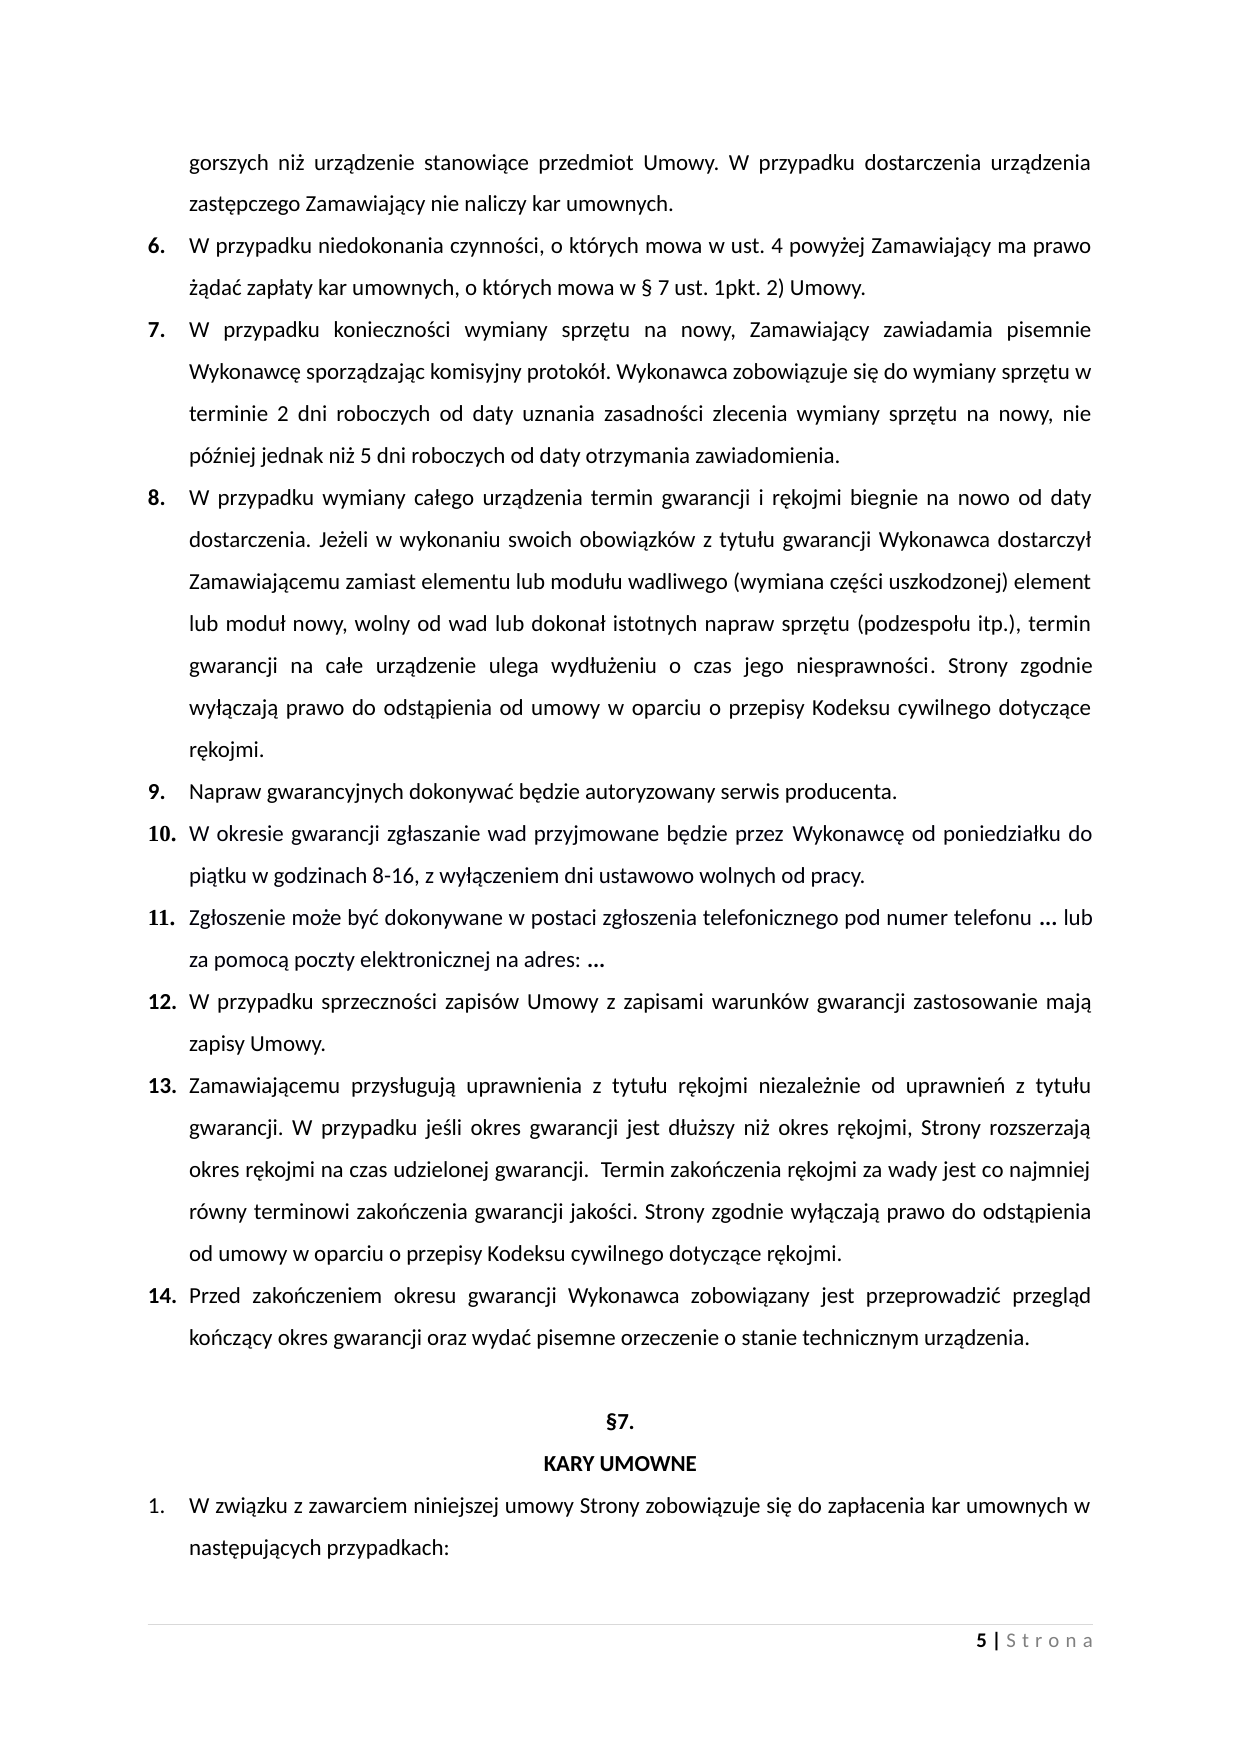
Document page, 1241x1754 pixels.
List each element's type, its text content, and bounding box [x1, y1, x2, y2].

list Zgłoszenie może być dokonywane w postaci zgłoszenia telefonicznego pod numer telefonu ... lub za pomocą poczty elektronicznej na adres: ... [148, 903, 1093, 973]
list Przed zakończeniem okresu gwarancji Wykonawca zobowiązany jest przeprowadzić przegląd kończący okres gwarancji oraz wydać pisemne orzeczenie o stanie technicznym urządzenia. [148, 1281, 1093, 1351]
list W przypadku sprzeczności zapisów Umowy z zapisami warunków gwarancji zastosowanie mają zapisy Umowy. [148, 987, 1093, 1057]
list W przypadku konieczności wymiany sprzętu na nowy, Zamawiający zawiadamia pisemnie Wykonawcę sporządzając komisyjny protokół. Wykonawca zobowiązuje się do wymiany sprzętu w terminie 2 dni roboczych od daty uznania zasadności zlecenia wymiany sprzętu na nowy, nie później jednak niż 5 dni roboczych od daty otrzymania zawiadomienia. [148, 316, 1093, 469]
list W przypadku niedokonania czynności, o których mowa w ust. 4 powyżej Zamawiający ma prawo żądać zapłaty kar umownych, o których mowa w § 7 ust. 1pkt. 2) Umowy. [148, 232, 1093, 302]
list gorszych niż urządzenie stanowiące przedmiot Umowy. W przypadku dostarczenia urządzenia zastępczego Zamawiający nie naliczy kar umownych. [148, 148, 1093, 218]
list W okresie gwarancji zgłaszanie wad przyjmowane będzie przez Wykonawcę od poniedziałku do piątku w godzinach 8-16, z wyłączeniem dni ustawowo wolnych od pracy. [148, 819, 1093, 889]
list Napraw gwarancyjnych dokonywać będzie autoryzowany serwis producenta. [148, 777, 1093, 805]
list Zamawiającemu przysługują uprawnienia z tytułu rękojmi niezależnie od uprawnień z tytułu gwarancji. W przypadku jeśli okres gwarancji jest dłuższy niż okres rękojmi, Strony rozszerzają okres rękojmi na czas udzielonej gwarancji. Termin zakończenia rękojmi za wady jest co najmniej równy terminowi zakończenia gwarancji jakości. Strony zgodnie wyłączają prawo do odstąpienia od umowy w oparciu o przepisy Kodeksu cywilnego dotyczące rękojmi. [148, 1071, 1093, 1267]
text KARY UMOWNE [148, 1449, 1093, 1477]
list W przypadku wymiany całego urządzenia termin gwarancji i rękojmi biegnie na nowo od daty dostarczenia. Jeżeli w wykonaniu swoich obowiązków z tytułu gwarancji Wykonawca dostarczył Zamawiającemu zamiast elementu lub modułu wadliwego (wymiana części uszkodzonej) element lub moduł nowy, wolny od wad lub dokonał istotnych napraw sprzętu (podzespołu itp.), termin gwarancji na całe urządzenie ulega wydłużeniu o czas jego niesprawności. Strony zgodnie wyłączają prawo do odstąpienia od umowy w oparciu o przepisy Kodeksu cywilnego dotyczące rękojmi. [148, 483, 1093, 763]
text §7. [148, 1407, 1093, 1435]
list W związku z zawarciem niniejszej umowy Strony zobowiązuje się do zapłacenia kar umownych w następujących przypadkach: [148, 1491, 1093, 1561]
